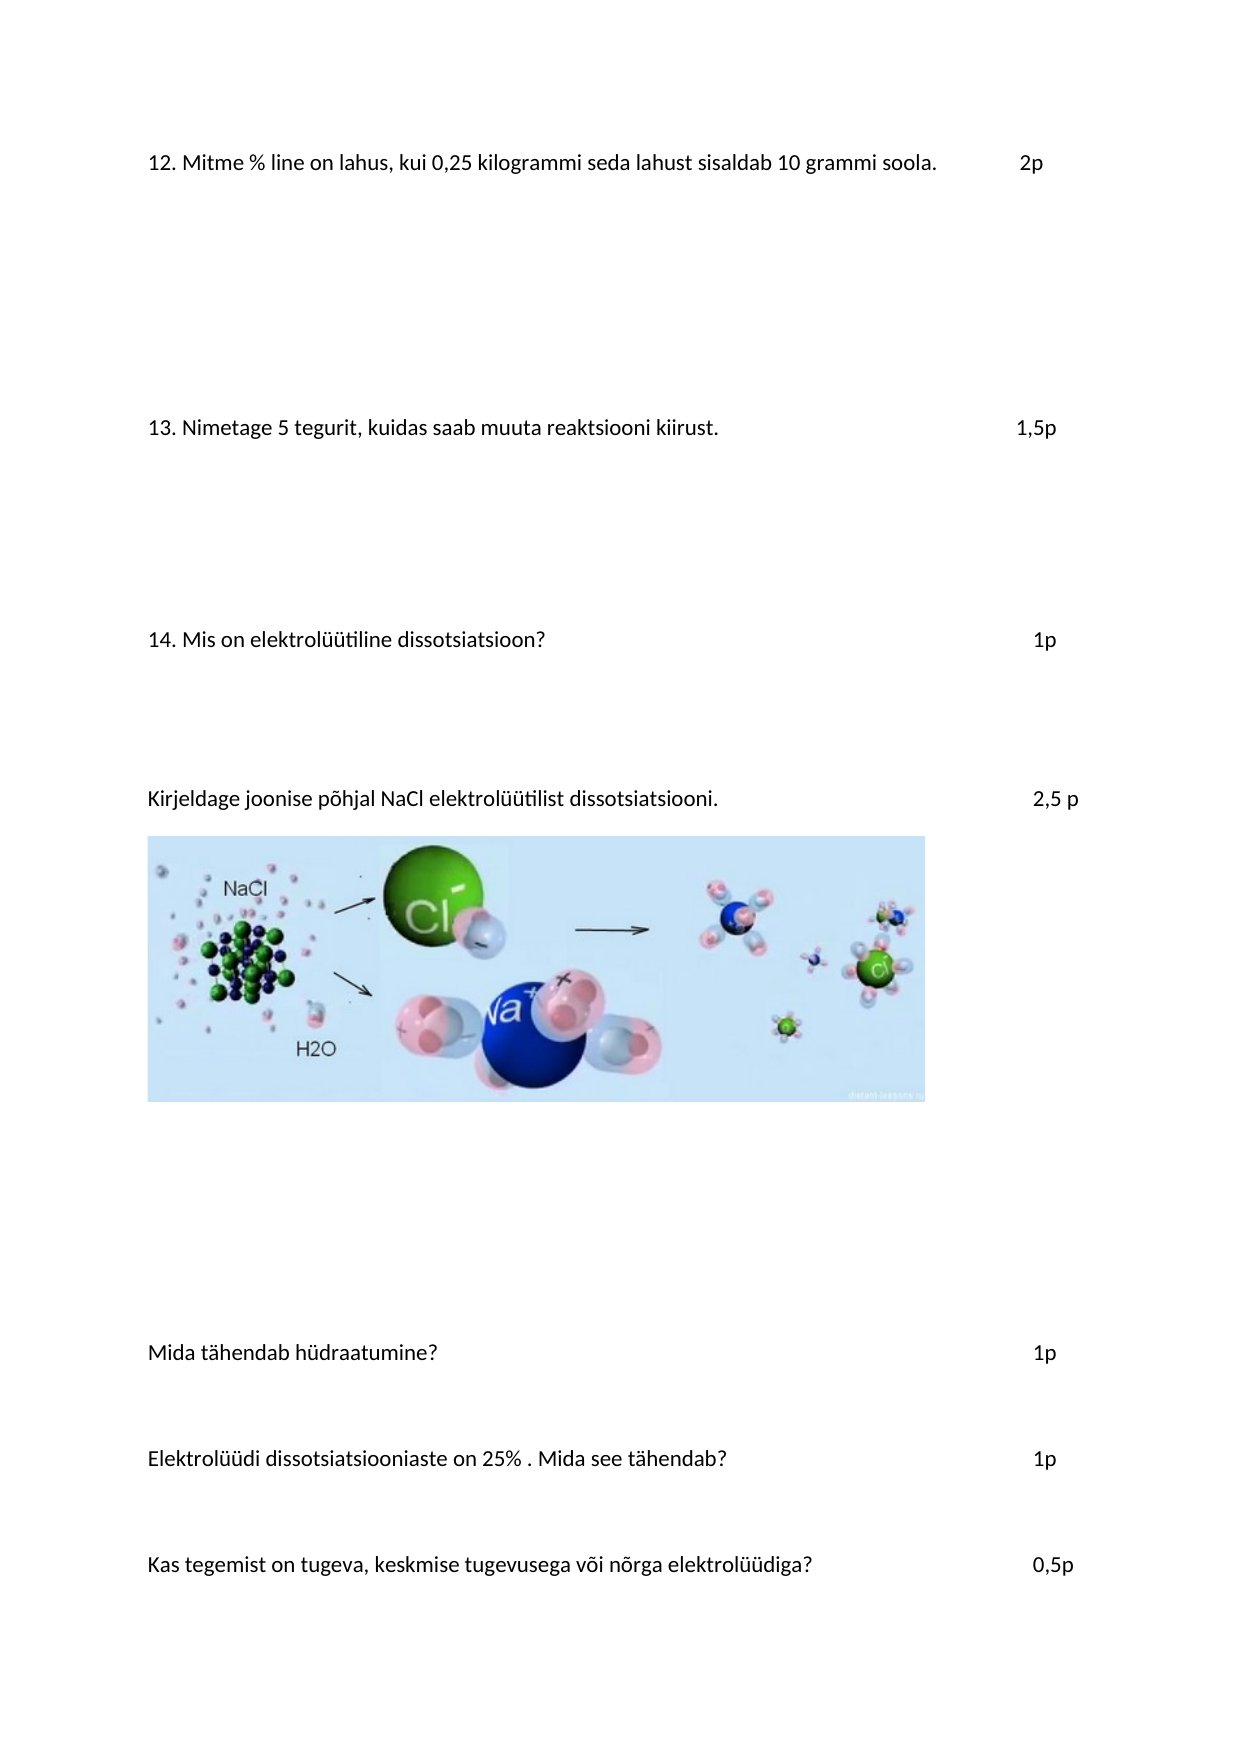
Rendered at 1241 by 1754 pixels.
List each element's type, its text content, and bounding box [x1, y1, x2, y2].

text Mida tähendab hüdraatumine? 1p [148, 1338, 1093, 1366]
text Elektrolüüdi dissotsiatsiooniaste on 25% . Mida see tähendab? 1p [148, 1444, 1093, 1472]
text Kas tegemist on tugeva, keskmise tugevusega või nõrga elektrolüüdiga? 0,5p [148, 1550, 1093, 1578]
text 12. Mitme % line on lahus, kui 0,25 kilogrammi seda lahust sisaldab 10 grammi soola. 2p [148, 148, 1093, 176]
text 14. Mis on elektrolüütiline dissotsiatsioon? 1p [148, 625, 1093, 653]
text 13. Nimetage 5 tegurit, kuidas saab muuta reaktsiooni kiirust. 1,5p [148, 413, 1093, 441]
text Kirjeldage joonise põhjal NaCl elektrolüütilist dissotsiatsiooni. 2,5 p [148, 784, 1093, 812]
